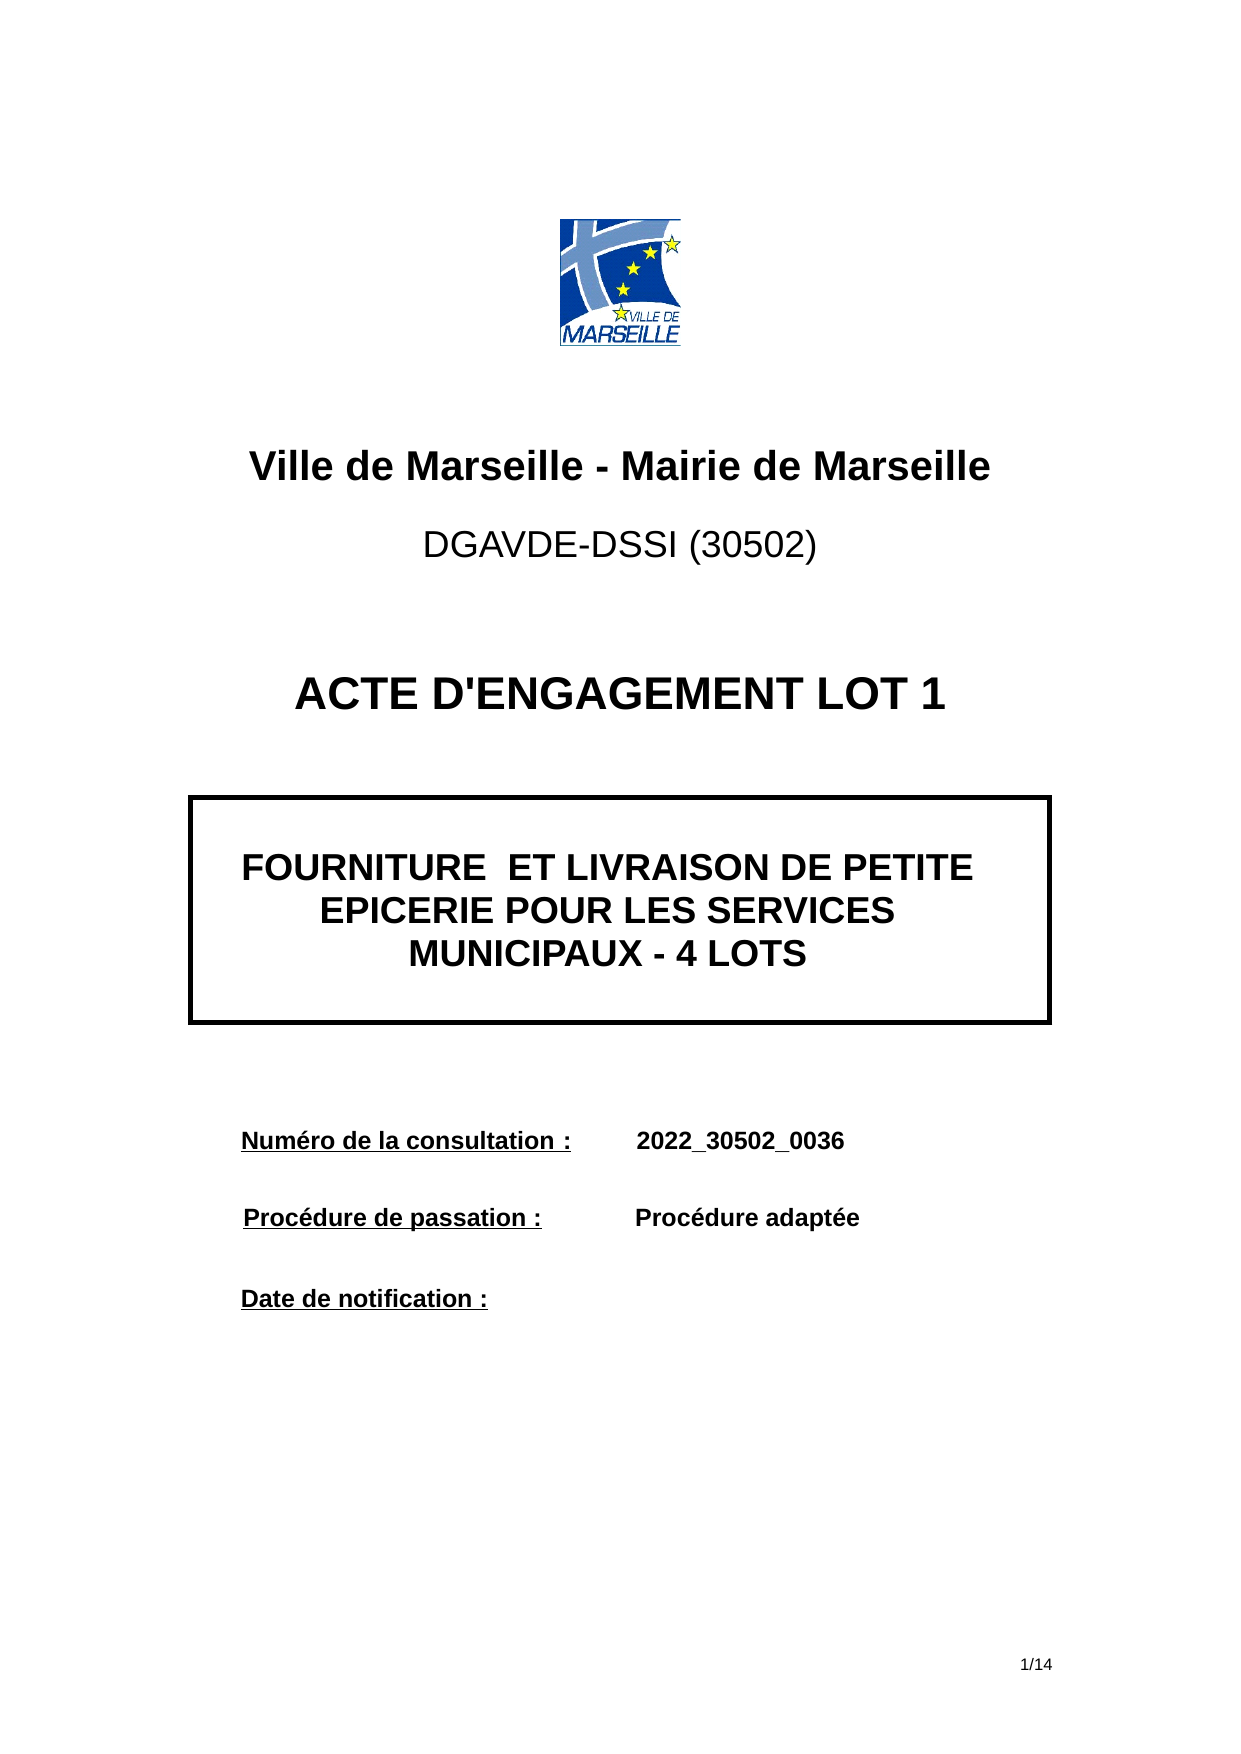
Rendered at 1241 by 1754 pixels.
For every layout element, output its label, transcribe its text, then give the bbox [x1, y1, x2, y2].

text Procédure de passation : Procédure adaptée [243, 1203, 1052, 1231]
text Numéro de la consultation : 2022_30502_0036 [241, 1126, 1052, 1155]
text FOURNITURE ET LIVRAISON DE PETITE EPICERIE POUR LES SERVICES MUNICIPAUX - 4 LOTS [193, 838, 1047, 975]
text Ville de Marseille - Mairie de Marseille [188, 441, 1052, 489]
text DGAVDE-DSSI (30502) [188, 523, 1052, 566]
text ACTE D'ENGAGEMENT LOT 1 [188, 667, 1052, 719]
text Date de notification : [241, 1284, 1052, 1313]
